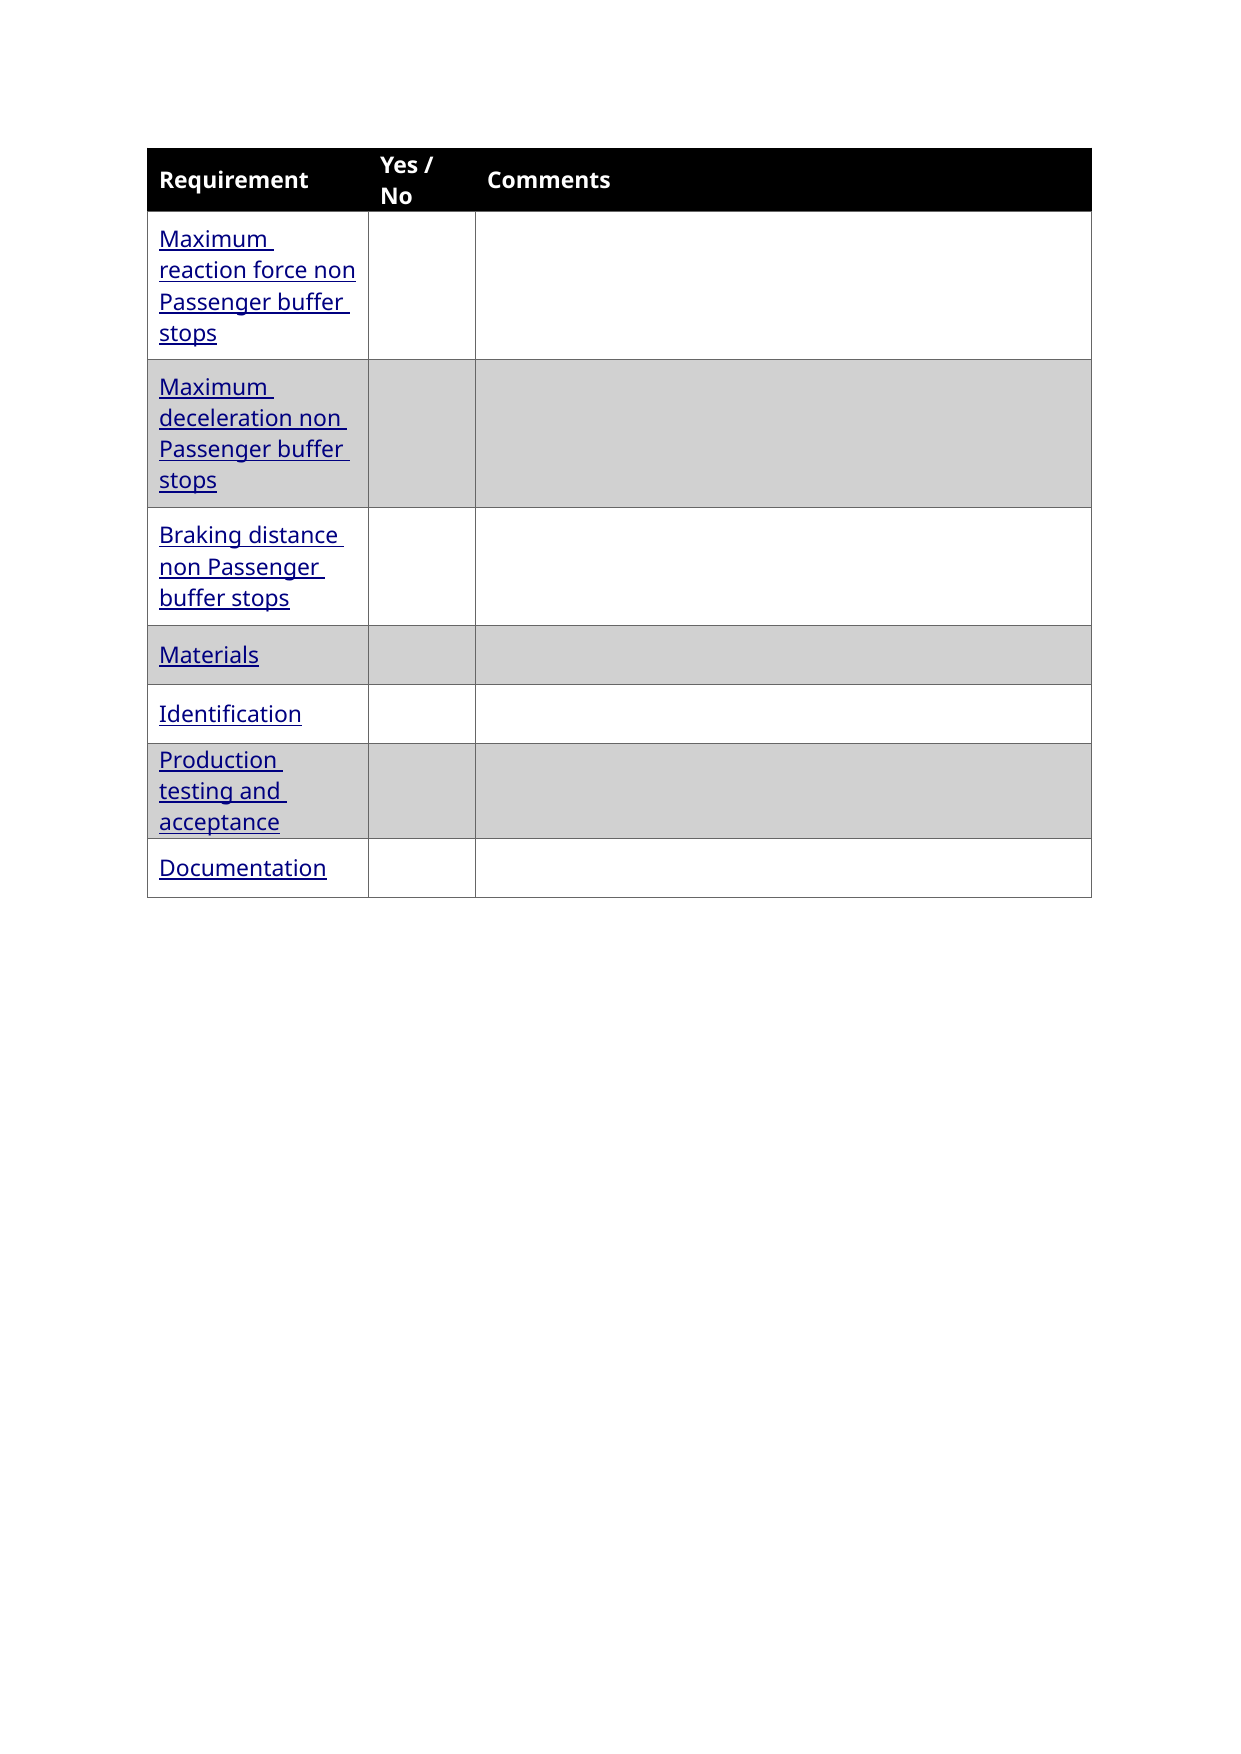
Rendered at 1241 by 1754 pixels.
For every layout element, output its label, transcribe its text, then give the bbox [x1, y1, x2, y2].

table_cell Documentation [148, 839, 368, 897]
table_cell Materials [148, 626, 368, 684]
table_cell Maximum deceleration non Passenger buffer stops [148, 360, 368, 507]
table_cell [369, 508, 475, 625]
table_cell [369, 839, 475, 897]
table_cell [476, 212, 1091, 359]
table_cell Identification [148, 685, 368, 743]
table_cell [476, 839, 1091, 897]
table_cell [476, 508, 1091, 625]
table_cell Braking distance non Passenger buffer stops [148, 508, 368, 625]
table_cell [476, 744, 1091, 838]
table_cell [476, 685, 1091, 743]
table_cell [369, 744, 475, 838]
table_cell Production testing and acceptance [148, 744, 368, 838]
table_cell [369, 212, 475, 359]
table_header Requirement [148, 149, 369, 211]
table_cell [369, 360, 475, 507]
table_cell [369, 626, 475, 684]
table_cell [476, 360, 1091, 507]
table_header Yes / No [369, 149, 476, 211]
table_cell [476, 626, 1091, 684]
table_cell Maximum reaction force non Passenger buffer stops [148, 212, 368, 359]
table_cell [369, 685, 475, 743]
table_header Comments [476, 149, 1091, 211]
